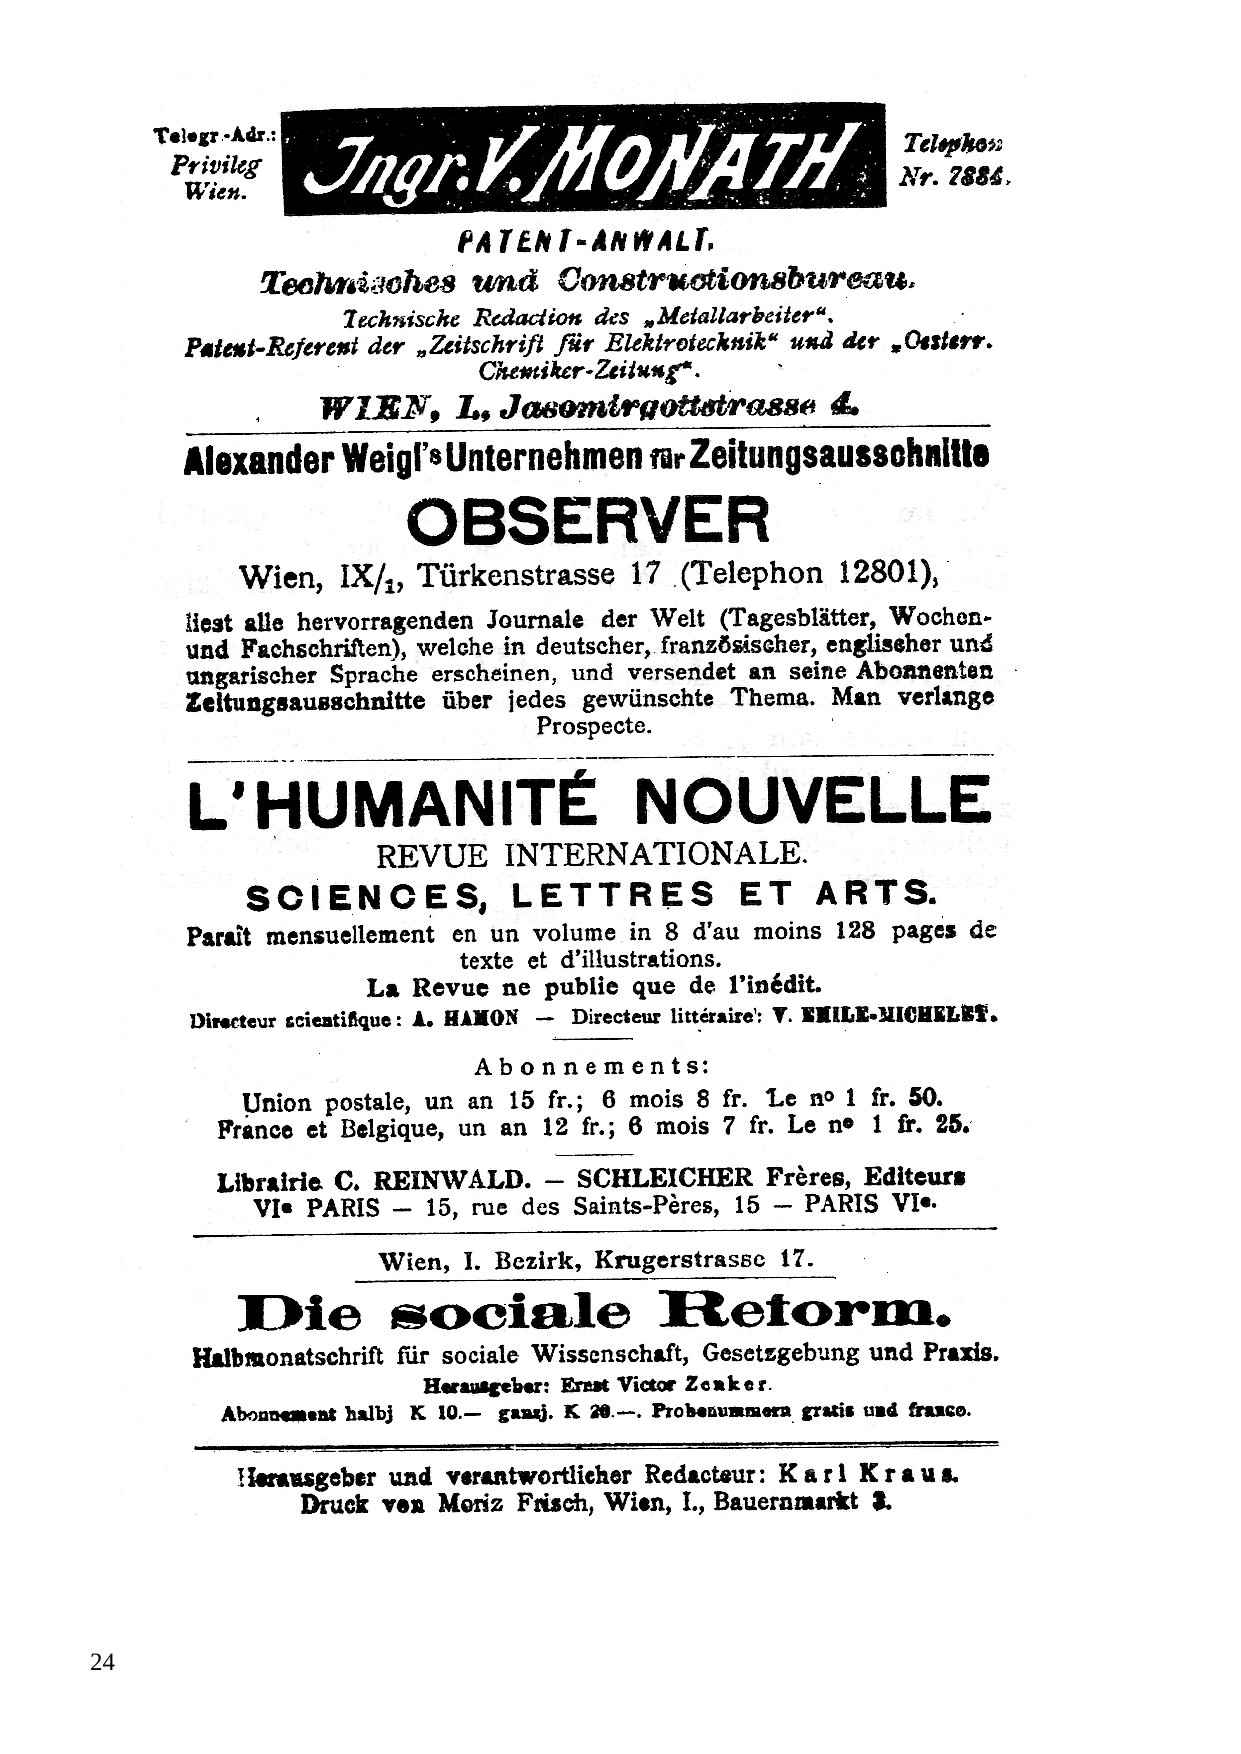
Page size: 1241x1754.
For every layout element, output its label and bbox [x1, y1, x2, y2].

picture [120, 75, 1061, 1527]
